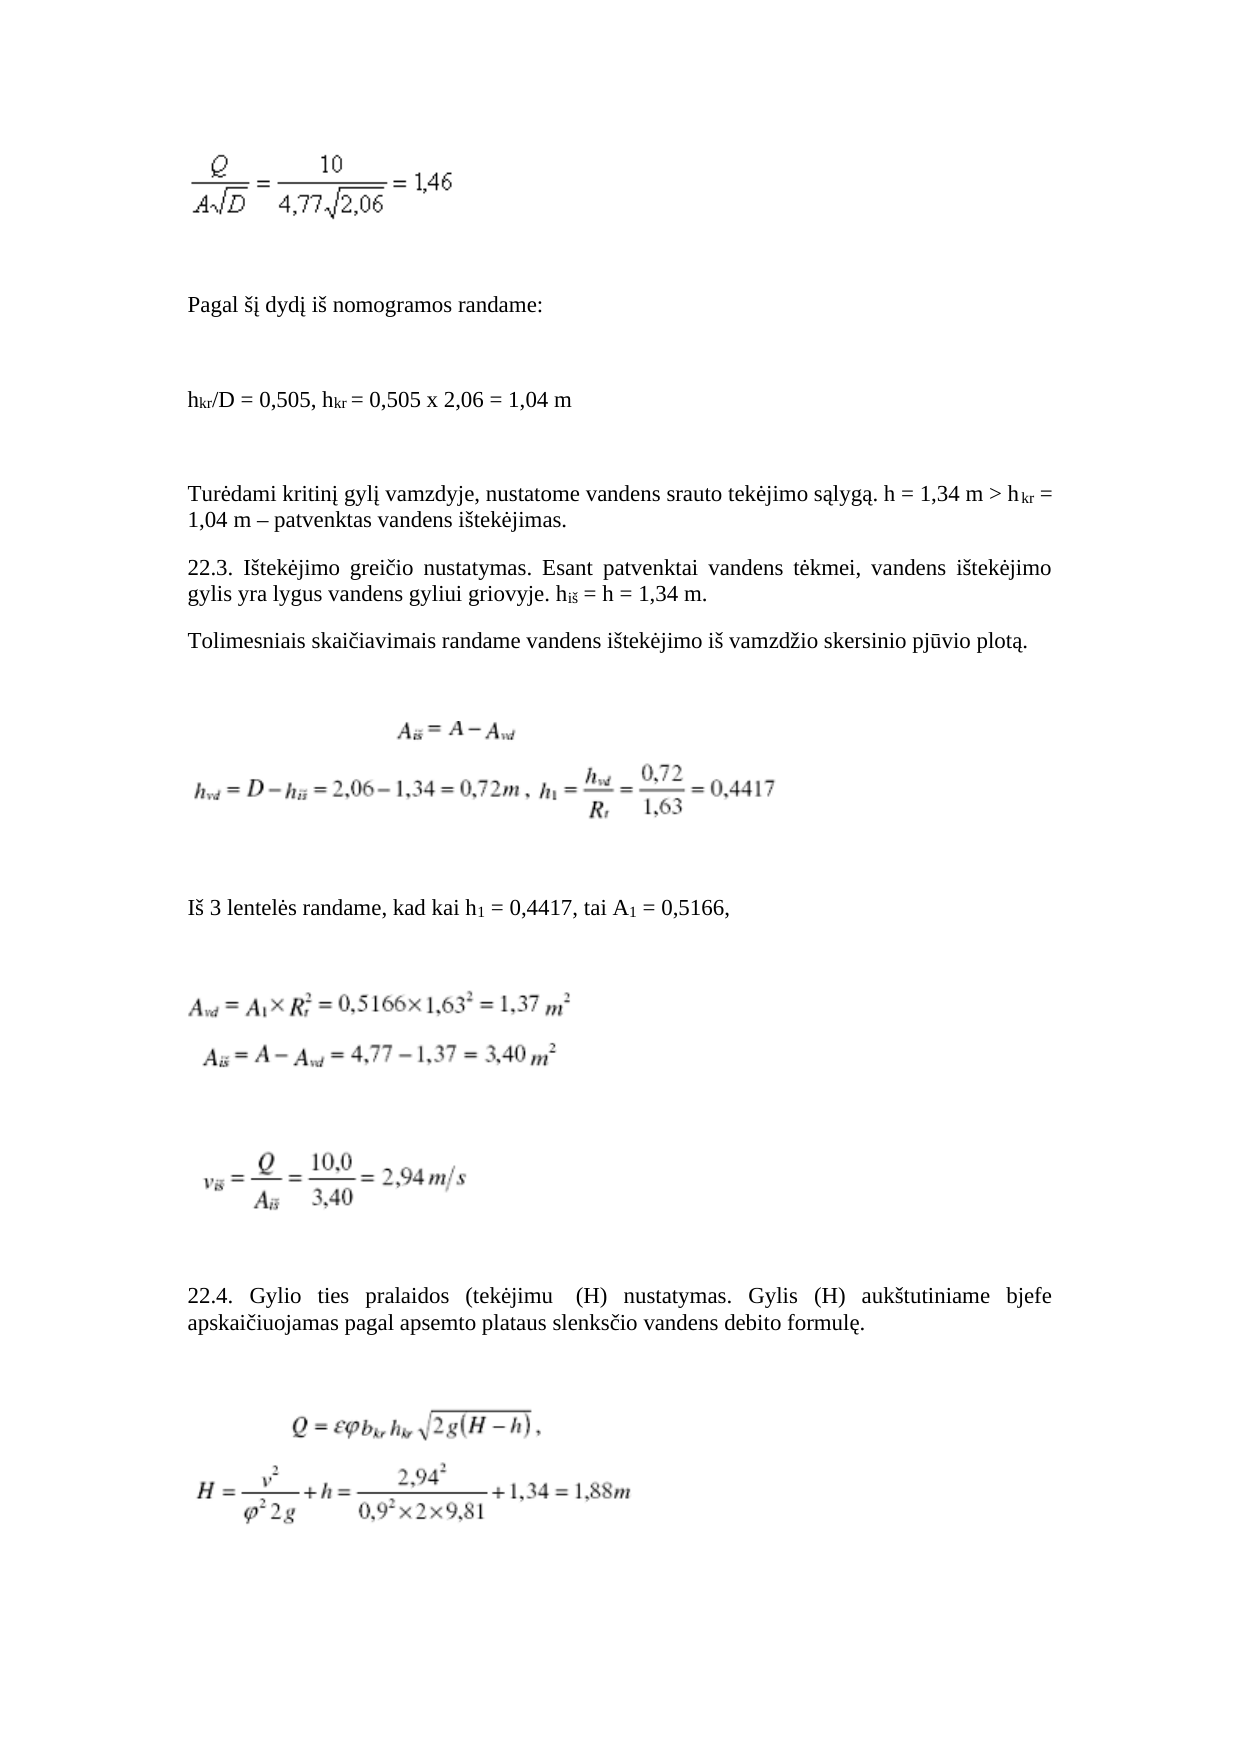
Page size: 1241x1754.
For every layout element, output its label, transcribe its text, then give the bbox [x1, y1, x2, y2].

text hkr/D = 0,505, hkr = 0,505 x 2,06 = 1,04 m [187, 386, 1053, 412]
text 22.4. Gylio ties pralaidos (tekėjimu (H) nustatymas. Gylis (H) aukštutiniame bjefe apskaičiuojamas pagal apsemto plataus slenksčio vandens debito formulę. [187, 1283, 1053, 1335]
text Tolimesniais skaičiavimais randame vandens ištekėjimo iš vamzdžio skersinio pjūvio plotą. [187, 627, 1053, 654]
text Pagal šį dydį iš nomogramos randame: [187, 291, 1053, 318]
text 22.3. Ištekėjimo greičio nustatymas. Esant patvenktai vandens tėkmei, vandens ištekėjimo gylis yra lygus vandens gyliui griovyje. hiš = h = 1,34 m. [187, 554, 1053, 606]
text Iš 3 lentelės randame, kad kai h1 = 0,4417, tai A1 = 0,5166, [187, 894, 1053, 921]
text Turėdami kritinį gylį vamzdyje, nustatome vandens srauto tekėjimo sąlygą. h = 1,34 m > hkr = 1,04 m – patvenktas vandens ištekėjimas. [187, 480, 1053, 533]
